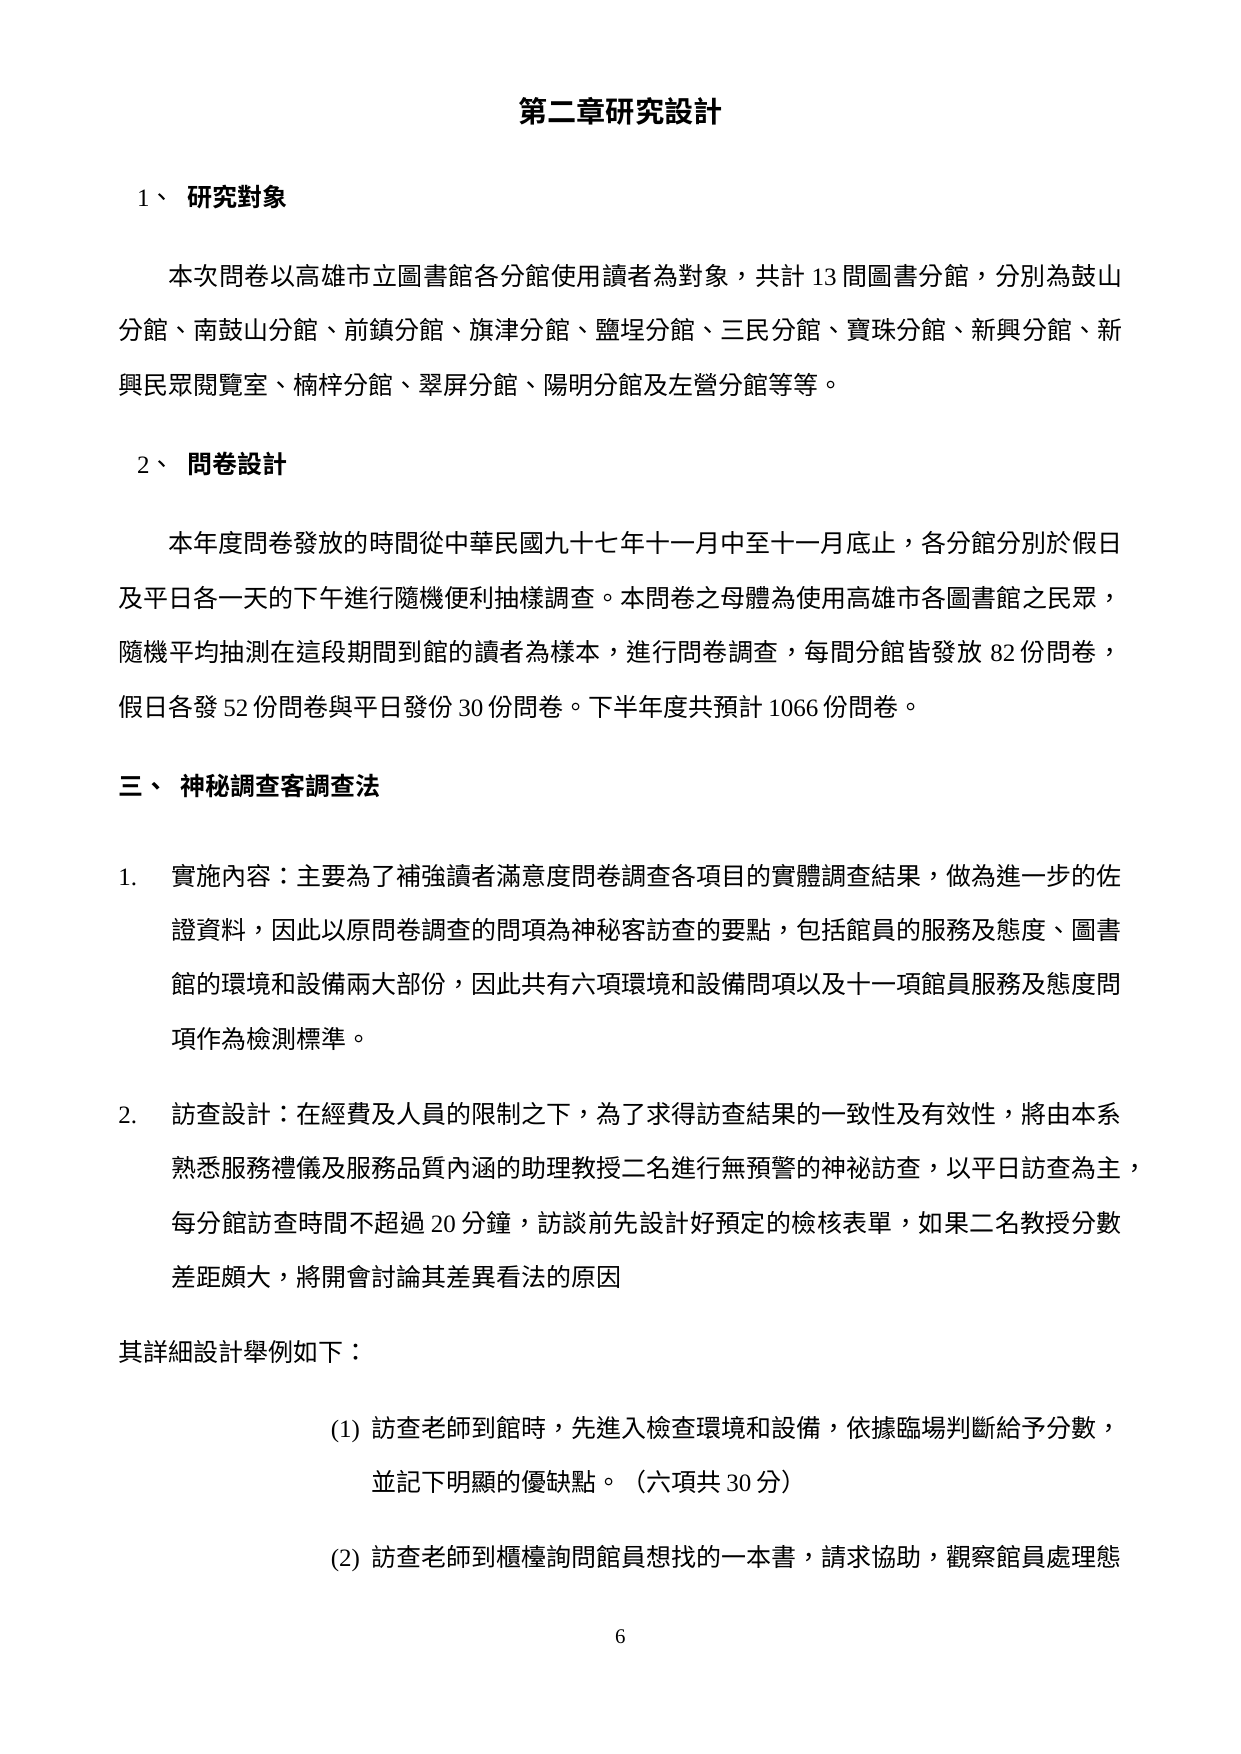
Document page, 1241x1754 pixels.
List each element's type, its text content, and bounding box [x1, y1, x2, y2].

list 訪查設計：在經費及人員的限制之下，為了求得訪查結果的一致性及有效性，將由本系熟悉服務禮儀及服務品質內涵的助理教授二名進行無預警的神祕訪查，以平日訪查為主，每分館訪查時間不超過20分鐘，訪談前先設計好預定的檢核表單，如果二名教授分數差距頗大，將開會討論其差異看法的原因 [118, 1094, 1122, 1294]
list 實施內容：主要為了補強讀者滿意度問卷調查各項目的實體調查結果，做為進一步的佐證資料，因此以原問卷調查的問項為神秘客訪查的要點，包括館員的服務及態度、圖書館的環境和設備兩大部份，因此共有六項環境和設備問項以及十一項館員服務及態度問項作為檢測標準。 [118, 856, 1122, 1056]
list 問卷設計 [137, 444, 1122, 481]
text 其詳細設計舉例如下： [118, 1333, 1122, 1369]
text 三、 神秘調查客調查法 [118, 766, 1122, 803]
text 第二章研究設計 [118, 89, 1122, 131]
text 本年度問卷發放的時間從中華民國九十七年十一月中至十一月底止，各分館分別於假日及平日各一天的下午進行隨機便利抽樣調查。本問卷之母體為使用高雄市各圖書館之民眾，隨機平均抽測在這段期間到館的讀者為樣本，進行問卷調查，每間分館皆發放82份問卷，假日各發52份問卷與平日發份30份問卷。下半年度共預計1066份問卷。 [118, 524, 1122, 723]
list 訪查老師到館時，先進入檢查環境和設備，依據臨場判斷給予分數，並記下明顯的優缺點。（六項共30分） [331, 1408, 1122, 1499]
text 本次問卷以高雄市立圖書館各分館使用讀者為對象，共計13間圖書分館，分別為鼓山分館、南鼓山分館、前鎮分館、旗津分館、鹽埕分館、三民分館、寶珠分館、新興分館、新興民眾閱覽室、楠梓分館、翠屏分館、陽明分館及左營分館等等。 [118, 256, 1122, 401]
list 研究對象 [137, 177, 1122, 213]
list 訪查老師到櫃檯詢問館員想找的一本書，請求協助，觀察館員處理態 [331, 1538, 1122, 1574]
